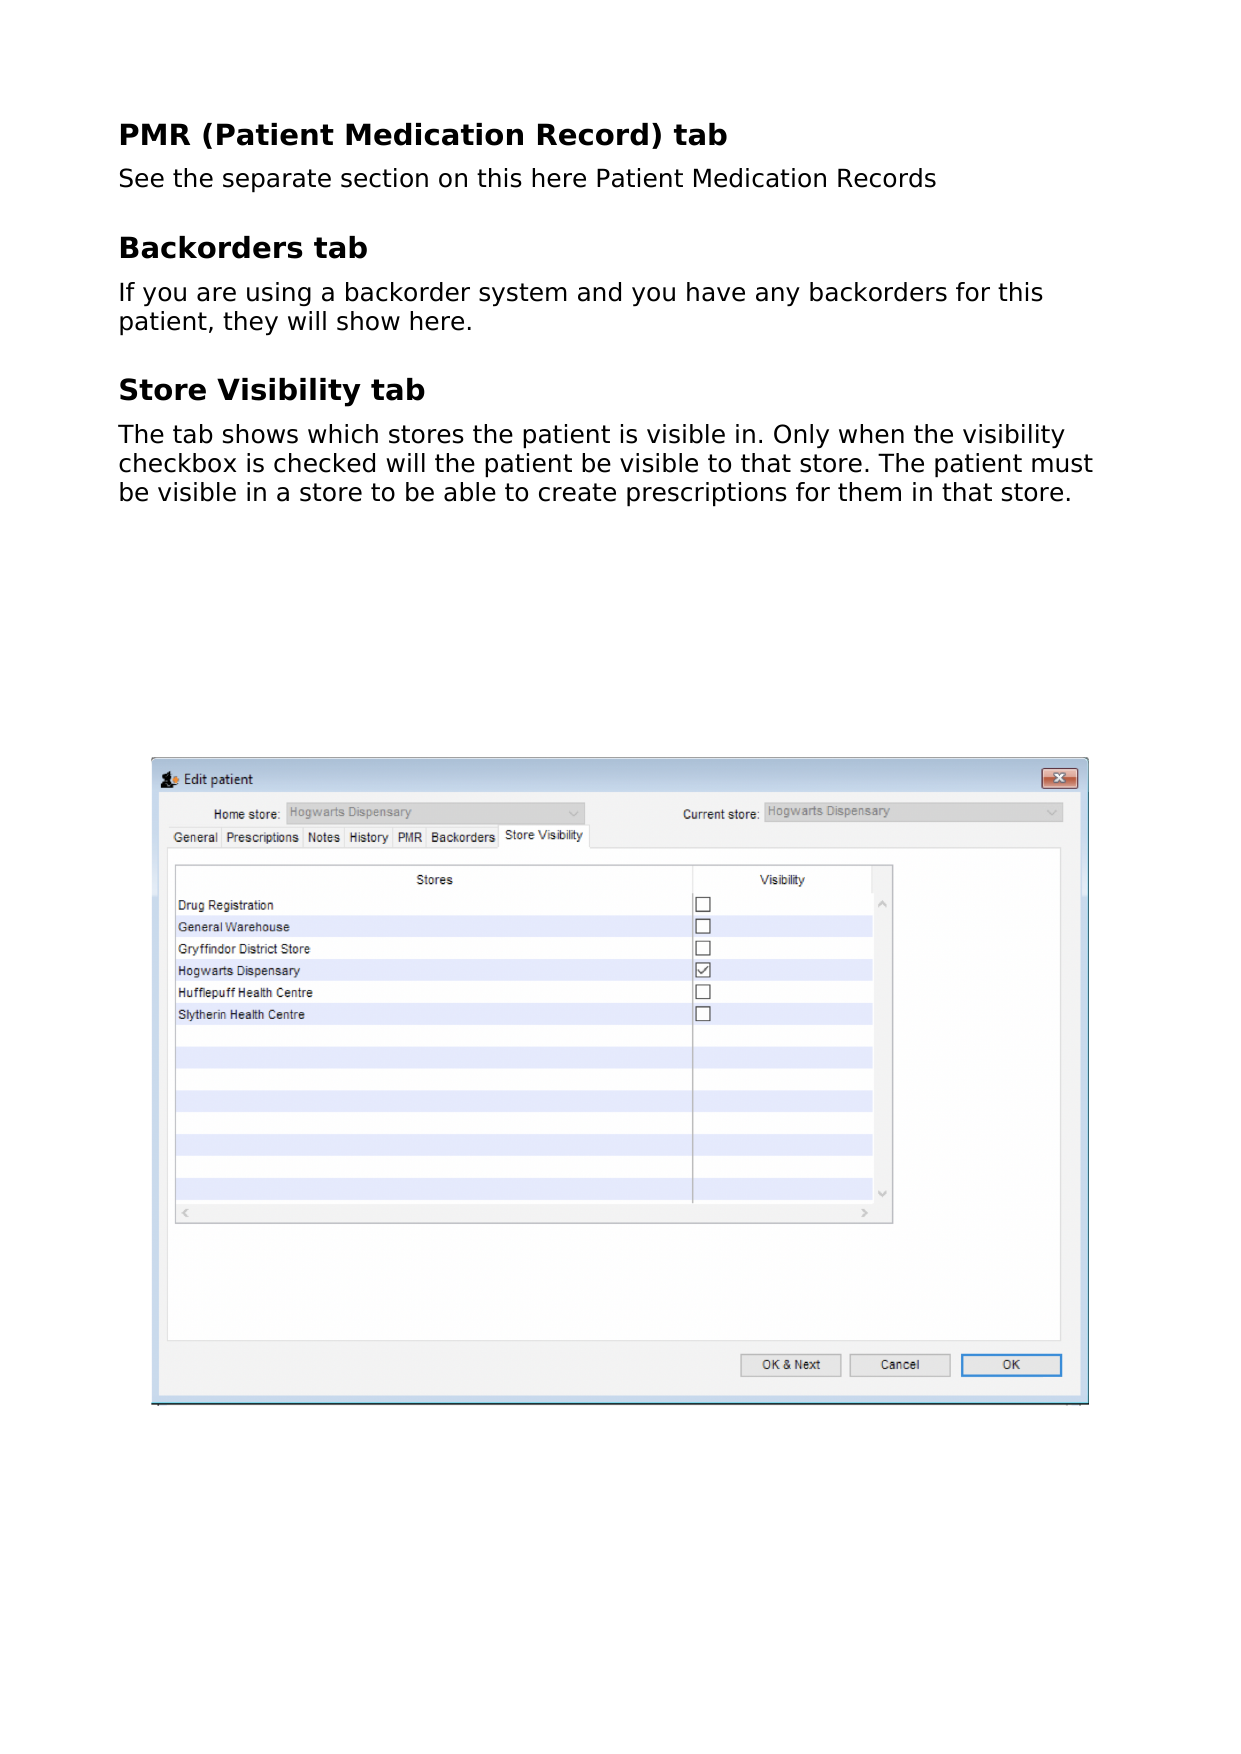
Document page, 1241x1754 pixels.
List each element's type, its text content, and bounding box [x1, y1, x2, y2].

subtitle Store Visibility tab [118, 373, 1122, 407]
text See the separate section on this here Patient Medication Records [118, 164, 1122, 194]
picture [151, 757, 1089, 1406]
subtitle PMR (Patient Medication Record) tab [118, 118, 1122, 152]
subtitle Backorders tab [118, 231, 1122, 265]
text If you are using a backorder system and you have any backorders for this patient, they will show here. [118, 278, 1122, 336]
text The tab shows which stores the patient is visible in. Only when the visibility checkbox is checked will the patient be visible to that store. The patient must be visible in a store to be able to create prescriptions for them in that store. [118, 420, 1122, 507]
